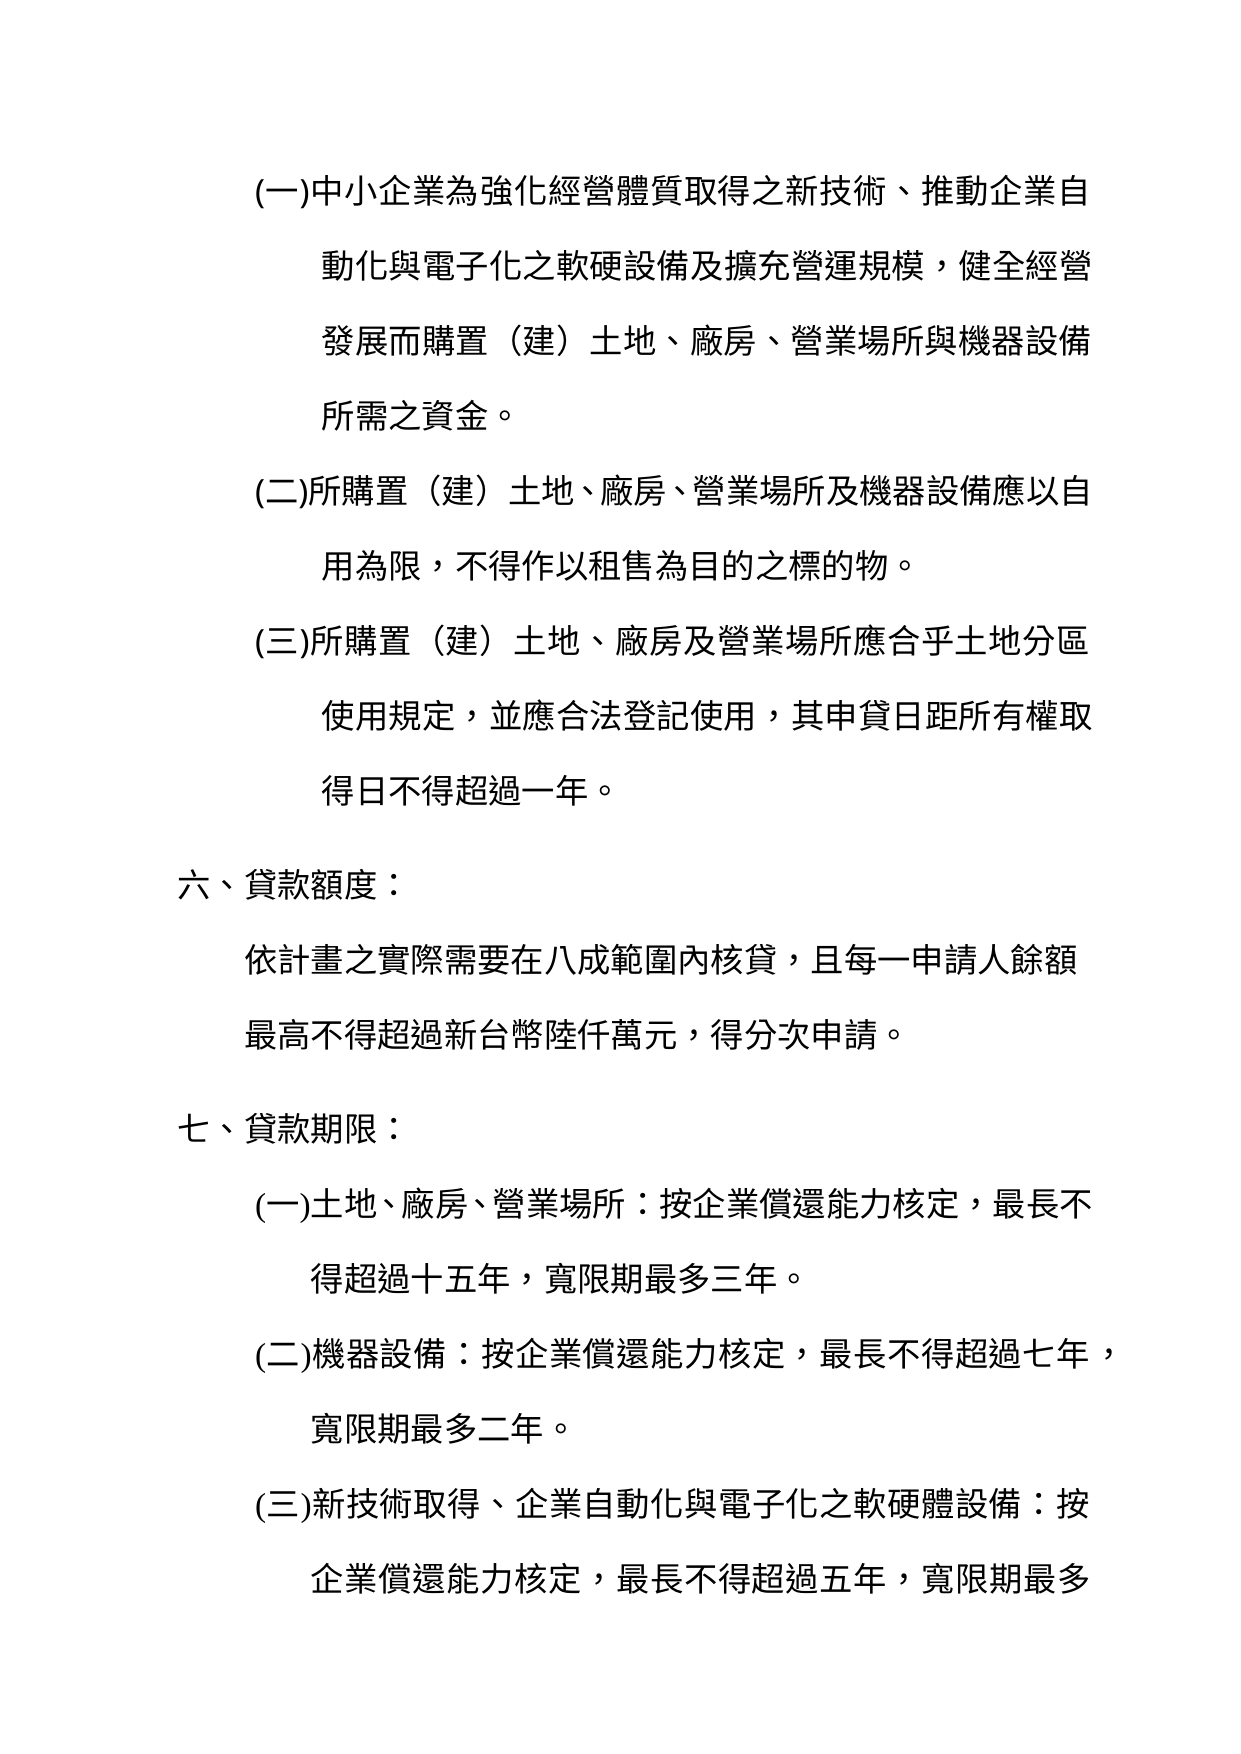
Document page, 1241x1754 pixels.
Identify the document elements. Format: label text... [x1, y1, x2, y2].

text 六、貸款額度： 依計畫之實際需要在八成範圍內核貸，且每一申請人餘額最高不得超過新台幣陸仟萬元，得分次申請。 [177, 845, 1092, 1070]
text (一)土地、廠房、營業場所：按企業償還能力核定，最長不得超過十五年，寬限期最多三年。 [255, 1164, 1092, 1314]
text 七、貸款期限： [177, 1089, 1092, 1164]
text (三)所購置（建）土地、廠房及營業場所應合乎土地分區使用規定，並應合法登記使用，其申貸日距所有權取得日不得超過一年。 [255, 602, 1092, 827]
text (一)中小企業為強化經營體質取得之新技術、推動企業自動化與電子化之軟硬設備及擴充營運規模，健全經營發展而購置（建）土地、廠房、營業場所與機器設備所需之資金。 [255, 152, 1092, 452]
text (三)新技術取得、企業自動化與電子化之軟硬體設備：按企業償還能力核定，最長不得超過五年，寬限期最多 [255, 1464, 1092, 1614]
text (二)所購置（建）土地、廠房、營業場所及機器設備應以自用為限，不得作以租售為目的之標的物。 [255, 452, 1092, 602]
text (二)機器設備：按企業償還能力核定，最長不得超過七年，寬限期最多二年。 [255, 1314, 1092, 1464]
